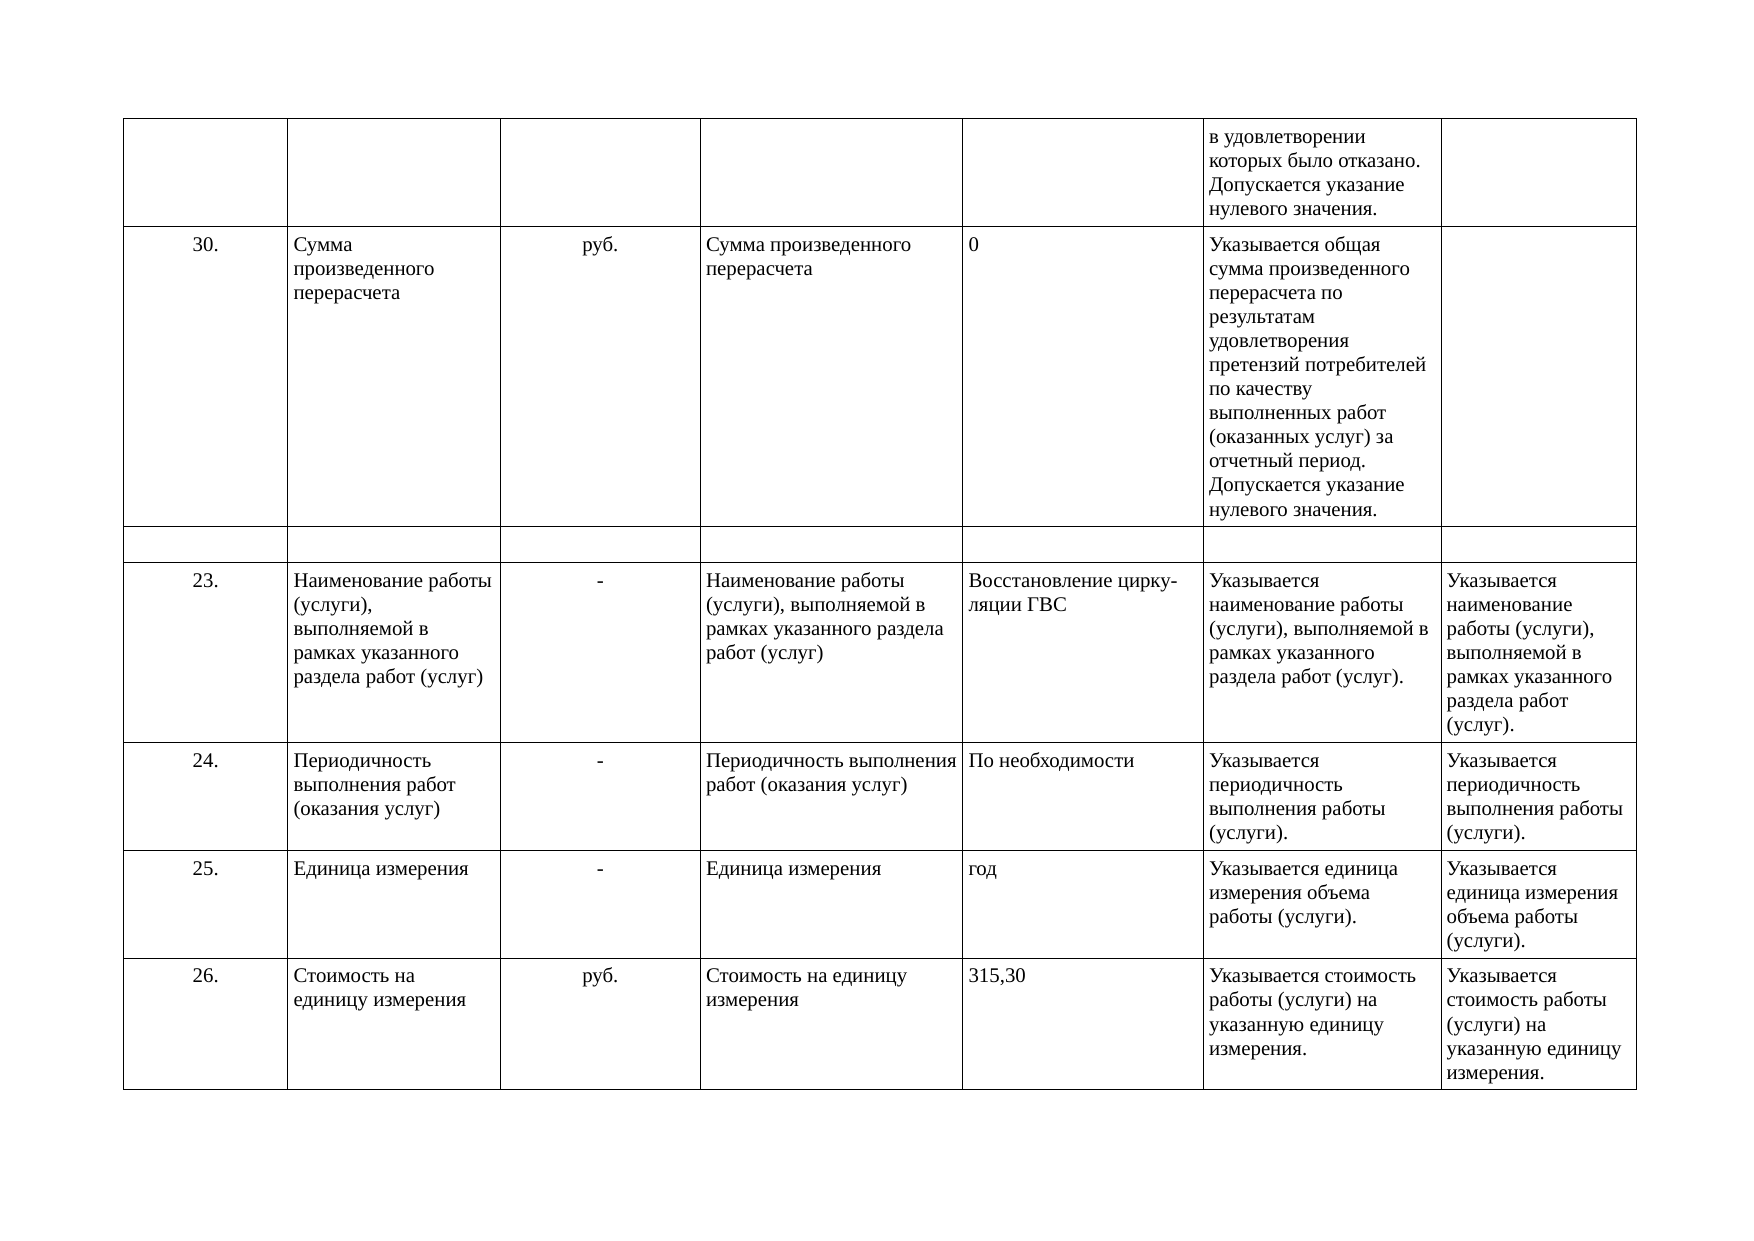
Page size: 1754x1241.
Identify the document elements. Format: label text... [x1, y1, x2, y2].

table_cell [124, 527, 287, 562]
table_cell 30. [124, 227, 287, 526]
table_cell [288, 527, 500, 562]
table_cell По необходимости [963, 743, 1203, 850]
table_cell Указывается наименование работы (услуги), выполняемой в рамках указанного раздела работ (услуг). [1442, 563, 1636, 742]
table_cell в удовлетворении которых было отказано. Допускается указание нулевого значения. [1204, 119, 1441, 226]
table_cell [963, 119, 1203, 226]
table_cell [288, 119, 500, 226]
table_cell - [501, 851, 700, 957]
table_cell Восстановление цирку- ляции ГВС [963, 563, 1203, 742]
table_cell Наименование работы (услуги), выполняемой в рамках указанного раздела работ (услуг) [288, 563, 500, 742]
table_cell Периодичность выполнения работ (оказания услуг) [701, 743, 962, 850]
table_cell 26. [124, 959, 287, 1089]
table_cell [124, 119, 287, 226]
table_cell Указывается наименование работы (услуги), выполняемой в рамках указанного раздела работ (услуг). [1204, 563, 1441, 742]
table_cell 25. [124, 851, 287, 957]
table_cell Указывается периодичность выполнения работы (услуги). [1442, 743, 1636, 850]
table_cell [1442, 527, 1636, 562]
table_cell Указывается периодичность выполнения работы (услуги). [1204, 743, 1441, 850]
table_cell 23. [124, 563, 287, 742]
table_cell Периодичность выполнения работ (оказания услуг) [288, 743, 500, 850]
table_cell [701, 119, 962, 226]
table_cell Наименование работы (услуги), выполняемой в рамках указанного раздела работ (услуг) [701, 563, 962, 742]
table_cell Единица измерения [288, 851, 500, 957]
table_cell Указывается общая сумма произведенного перерасчета по результатам удовлетворения претензий потребителей по качеству выполненных работ (оказанных услуг) за отчетный период. Допускается указание нулевого значения. [1204, 227, 1441, 526]
table_cell [1442, 227, 1636, 526]
table_cell [501, 119, 700, 226]
table_cell - [501, 743, 700, 850]
table_cell Стоимость на единицу измерения [288, 959, 500, 1089]
table_cell 0 [963, 227, 1203, 526]
table_cell [1204, 527, 1441, 562]
table_cell Указывается единица измерения объема работы (услуги). [1204, 851, 1441, 957]
table_cell [501, 527, 700, 562]
table_cell Указывается стоимость работы (услуги) на указанную единицу измерения. [1204, 959, 1441, 1089]
table_cell Единица измерения [701, 851, 962, 957]
table_cell 24. [124, 743, 287, 850]
table_cell [701, 527, 962, 562]
table_cell Стоимость на единицу измерения [701, 959, 962, 1089]
table_cell год [963, 851, 1203, 957]
table_cell 315,30 [963, 959, 1203, 1089]
table_cell Указывается стоимость работы (услуги) на указанную единицу измерения. [1442, 959, 1636, 1089]
table_cell руб. [501, 227, 700, 526]
table_cell Сумма произведенного перерасчета [701, 227, 962, 526]
table_cell руб. [501, 959, 700, 1089]
table_cell [963, 527, 1203, 562]
table_cell Сумма произведенного перерасчета [288, 227, 500, 526]
table_cell - [501, 563, 700, 742]
table_cell [1442, 119, 1636, 226]
table_cell Указывается единица измерения объема работы (услуги). [1442, 851, 1636, 957]
